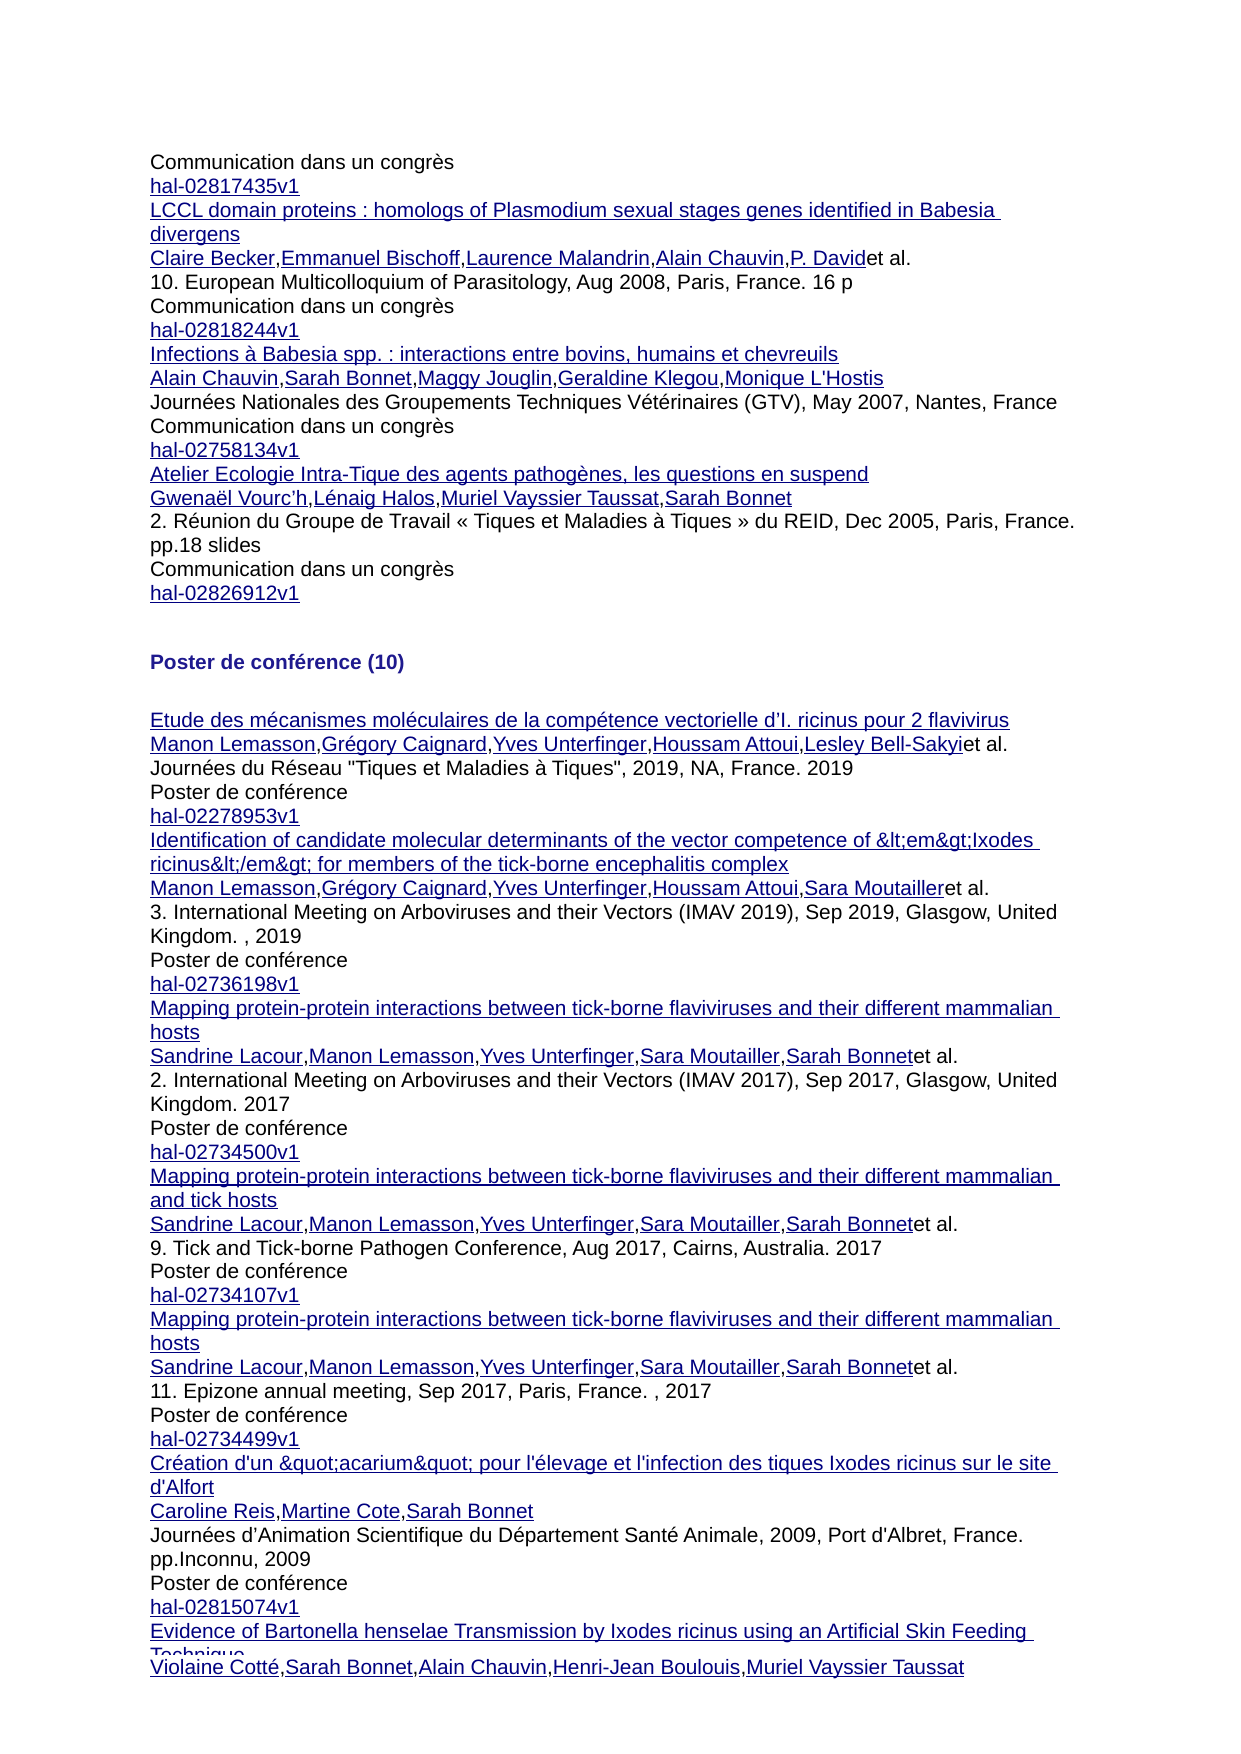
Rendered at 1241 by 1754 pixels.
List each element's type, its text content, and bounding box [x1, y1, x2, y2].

table_cell Mapping protein-protein interactions between tick-borne flaviviruses and their different mammalian hosts Sandrine Lacour,Manon Lemasson,Yves Unterfinger,Sara Moutailler,Sarah Bonnetet al. 11. Epizone annual meeting, Sep 2017, Paris, France. , 2017 Poster de conférence hal-02734499v1 [150, 1307, 1090, 1451]
table_cell Communication dans un congrès hal-02817435v1 [150, 150, 1090, 198]
table_header Etude des mécanismes moléculaires de la compétence vectorielle d’I. ricinus pour 2 flavivirus Manon Lemasson,Grégory Caignard,Yves Unterfinger,Houssam Attoui,Lesley Bell-Sakyiet al. Journées du Réseau "Tiques et Maladies à Tiques", 2019, NA, France. 2019 Poster de conférence hal-02278953v1 [150, 708, 1090, 828]
table_cell Evidence of Bartonella henselae Transmission by Ixodes ricinus using an Artificial Skin Feeding Technique Violaine Cotté,Sarah Bonnet,Alain Chauvin,Henri-Jean Boulouis,Muriel Vayssier Taussat [150, 1619, 1090, 1679]
table_cell Mapping protein-protein interactions between tick-borne flaviviruses and their different mammalian and tick hosts Sandrine Lacour,Manon Lemasson,Yves Unterfinger,Sara Moutailler,Sarah Bonnetet al. 9. Tick and Tick-borne Pathogen Conference, Aug 2017, Cairns, Australia. 2017 Poster de conférence hal-02734107v1 [150, 1164, 1090, 1307]
table_cell Mapping protein-protein interactions between tick-borne flaviviruses and their different mammalian hosts Sandrine Lacour,Manon Lemasson,Yves Unterfinger,Sara Moutailler,Sarah Bonnetet al. 2. International Meeting on Arboviruses and their Vectors (IMAV 2017), Sep 2017, Glasgow, United Kingdom. 2017 Poster de conférence hal-02734500v1 [150, 996, 1090, 1163]
subtitle Poster de conférence (10) [150, 650, 1090, 674]
table_cell Infections à Babesia spp. : interactions entre bovins, humains et chevreuils Alain Chauvin,Sarah Bonnet,Maggy Jouglin,Geraldine Klegou,Monique L'Hostis Journées Nationales des Groupements Techniques Vétérinaires (GTV), May 2007, Nantes, France Communication dans un congrès hal-02758134v1 [150, 342, 1090, 461]
table_cell LCCL domain proteins : homologs of Plasmodium sexual stages genes identified in Babesia divergens Claire Becker,Emmanuel Bischoff,Laurence Malandrin,Alain Chauvin,P. Davidet al. 10. European Multicolloquium of Parasitology, Aug 2008, Paris, France. 16 p Communication dans un congrès hal-02818244v1 [150, 198, 1090, 342]
table_cell Identification of candidate molecular determinants of the vector competence of &lt;em&gt;Ixodes ricinus&lt;/em&gt; for members of the tick-borne encephalitis complex Manon Lemasson,Grégory Caignard,Yves Unterfinger,Houssam Attoui,Sara Moutailleret al. 3. International Meeting on Arboviruses and their Vectors (IMAV 2019), Sep 2019, Glasgow, United Kingdom. , 2019 Poster de conférence hal-02736198v1 [150, 828, 1090, 996]
table_cell Création d'un &quot;acarium&quot; pour l'élevage et l'infection des tiques Ixodes ricinus sur le site d'Alfort Caroline Reis,Martine Cote,Sarah Bonnet Journées d’Animation Scientifique du Département Santé Animale, 2009, Port d'Albret, France. pp.Inconnu, 2009 Poster de conférence hal-02815074v1 [150, 1451, 1090, 1619]
table_cell Atelier Ecologie Intra-Tique des agents pathogènes, les questions en suspend Gwenaël Vourc’h,Lénaig Halos,Muriel Vayssier Taussat,Sarah Bonnet 2. Réunion du Groupe de Travail « Tiques et Maladies à Tiques » du REID, Dec 2005, Paris, France. pp.18 slides Communication dans un congrès hal-02826912v1 [150, 461, 1090, 605]
